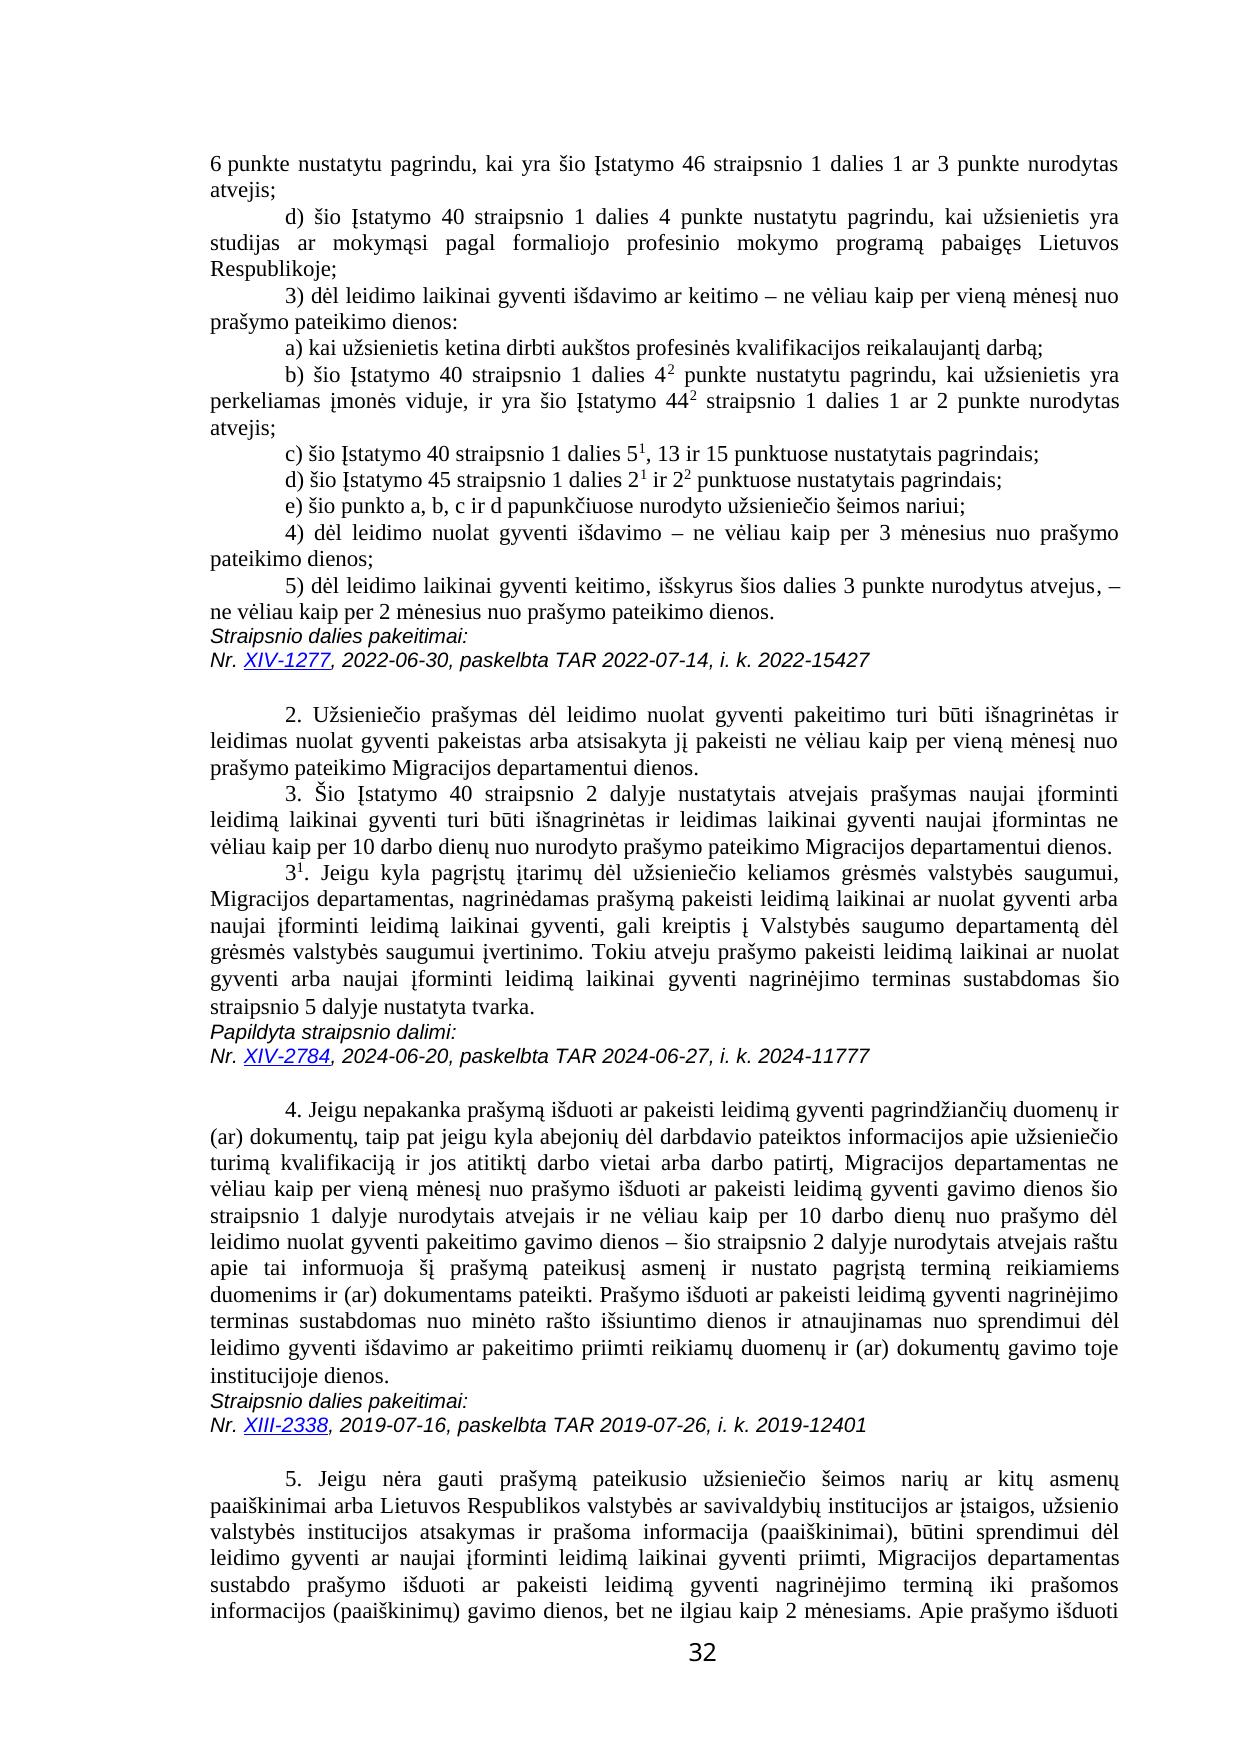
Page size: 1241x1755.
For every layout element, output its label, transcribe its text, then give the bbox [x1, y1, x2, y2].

text 5. Jeigu nėra gauti prašymą pateikusio užsieniečio šeimos narių ar kitų asmenų paaiškinimai arba Lietuvos Respublikos valstybės ar savivaldybių institucijos ar įstaigos, užsienio valstybės institucijos atsakymas ir prašoma informacija (paaiškinimai), būtini sprendimui dėl leidimo gyventi ar naujai įforminti leidimą laikinai gyventi priimti, Migracijos departamentas sustabdo prašymo išduoti ar pakeisti leidimą gyventi nagrinėjimo terminą iki prašomos informacijos (paaiškinimų) gavimo dienos, bet ne ilgiau kaip 2 mėnesiams. Apie prašymo išduoti [210, 1465, 1120, 1623]
text 5) dėl leidimo laikinai gyventi keitimo, išskyrus šios dalies 3 punkte nurodytus atvejus, – ne vėliau kaip per 2 mėnesius nuo prašymo pateikimo dienos. [210, 572, 1120, 624]
text 31. Jeigu kyla pagrįstų įtarimų dėl užsieniečio keliamos grėsmės valstybės saugumui, Migracijos departamentas, nagrinėdamas prašymą pakeisti leidimą laikinai ar nuolat gyventi arba naujai įforminti leidimą laikinai gyventi, gali kreiptis į Valstybės saugumo departamentą dėl grėsmės valstybės saugumui įvertinimo. Tokiu atveju prašymo pakeisti leidimą laikinai ar nuolat gyventi arba naujai įforminti leidimą laikinai gyventi nagrinėjimo terminas sustabdomas šio straipsnio 5 dalyje nustatyta tvarka. [210, 859, 1120, 1020]
text 3. Šio Įstatymo 40 straipsnio 2 dalyje nustatytais atvejais prašymas naujai įforminti leidimą laikinai gyventi turi būti išnagrinėtas ir leidimas laikinai gyventi naujai įformintas ne vėliau kaip per 10 darbo dienų nuo nurodyto prašymo pateikimo Migracijos departamentui dienos. [210, 780, 1120, 859]
text d) šio Įstatymo 45 straipsnio 1 dalies 21 ir 22 punktuose nustatytais pagrindais; [210, 466, 1120, 493]
text 6 punkte nustatytu pagrindu, kai yra šio Įstatymo 46 straipsnio 1 dalies 1 ar 3 punkte nurodytas atvejis; [210, 150, 1120, 203]
text 3) dėl leidimo laikinai gyventi išdavimo ar keitimo – ne vėliau kaip per vieną mėnesį nuo prašymo pateikimo dienos: [210, 282, 1120, 334]
text c) šio Įstatymo 40 straipsnio 1 dalies 51, 13 ir 15 punktuose nustatytais pagrindais; [210, 440, 1120, 466]
text d) šio Įstatymo 40 straipsnio 1 dalies 4 punkte nustatytu pagrindu, kai užsienietis yra studijas ar mokymąsi pagal formaliojo profesinio mokymo programą pabaigęs Lietuvos Respublikoje; [210, 203, 1120, 282]
text 2. Užsieniečio prašymas dėl leidimo nuolat gyventi pakeitimo turi būti išnagrinėtas ir leidimas nuolat gyventi pakeistas arba atsisakyta jį pakeisti ne vėliau kaip per vieną mėnesį nuo prašymo pateikimo Migracijos departamentui dienos. [210, 701, 1120, 780]
text Papildyta straipsnio dalimi: [210, 1020, 1120, 1044]
text Straipsnio dalies pakeitimai: [210, 1389, 1120, 1413]
text 4. Jeigu nepakanka prašymą išduoti ar pakeisti leidimą gyventi pagrindžiančių duomenų ir (ar) dokumentų, taip pat jeigu kyla abejonių dėl darbdavio pateiktos informacijos apie užsieniečio turimą kvalifikaciją ir jos atitiktį darbo vietai arba darbo patirtį, Migracijos departamentas ne vėliau kaip per vieną mėnesį nuo prašymo išduoti ar pakeisti leidimą gyventi gavimo dienos šio straipsnio 1 dalyje nurodytais atvejais ir ne vėliau kaip per 10 darbo dienų nuo prašymo dėl leidimo nuolat gyventi pakeitimo gavimo dienos – šio straipsnio 2 dalyje nurodytais atvejais raštu apie tai informuoja šį prašymą pateikusį asmenį ir nustato pagrįstą terminą reikiamiems duomenims ir (ar) dokumentams pateikti. Prašymo išduoti ar pakeisti leidimą gyventi nagrinėjimo terminas sustabdomas nuo minėto rašto išsiuntimo dienos ir atnaujinamas nuo sprendimui dėl leidimo gyventi išdavimo ar pakeitimo priimti reikiamų duomenų ir (ar) dokumentų gavimo toje institucijoje dienos. [210, 1096, 1120, 1389]
text Straipsnio dalies pakeitimai: [210, 624, 1120, 648]
text Nr. XIV-2784, 2024-06-20, paskelbta TAR 2024-06-27, i. k. 2024-11777 [210, 1044, 1120, 1068]
text b) šio Įstatymo 40 straipsnio 1 dalies 42 punkte nustatytu pagrindu, kai užsienietis yra perkeliamas įmonės viduje, ir yra šio Įstatymo 442 straipsnio 1 dalies 1 ar 2 punkte nurodytas atvejis; [210, 361, 1120, 440]
text 4) dėl leidimo nuolat gyventi išdavimo – ne vėliau kaip per 3 mėnesius nuo prašymo pateikimo dienos; [210, 519, 1120, 572]
text a) kai užsienietis ketina dirbti aukštos profesinės kvalifikacijos reikalaujantį darbą; [210, 334, 1120, 361]
text Nr. XIII-2338, 2019-07-16, paskelbta TAR 2019-07-26, i. k. 2019-12401 [210, 1413, 1120, 1437]
text e) šio punkto a, b, c ir d papunkčiuose nurodyto užsieniečio šeimos nariui; [210, 493, 1120, 519]
text Nr. XIV-1277, 2022-06-30, paskelbta TAR 2022-07-14, i. k. 2022-15427 [210, 648, 1120, 672]
